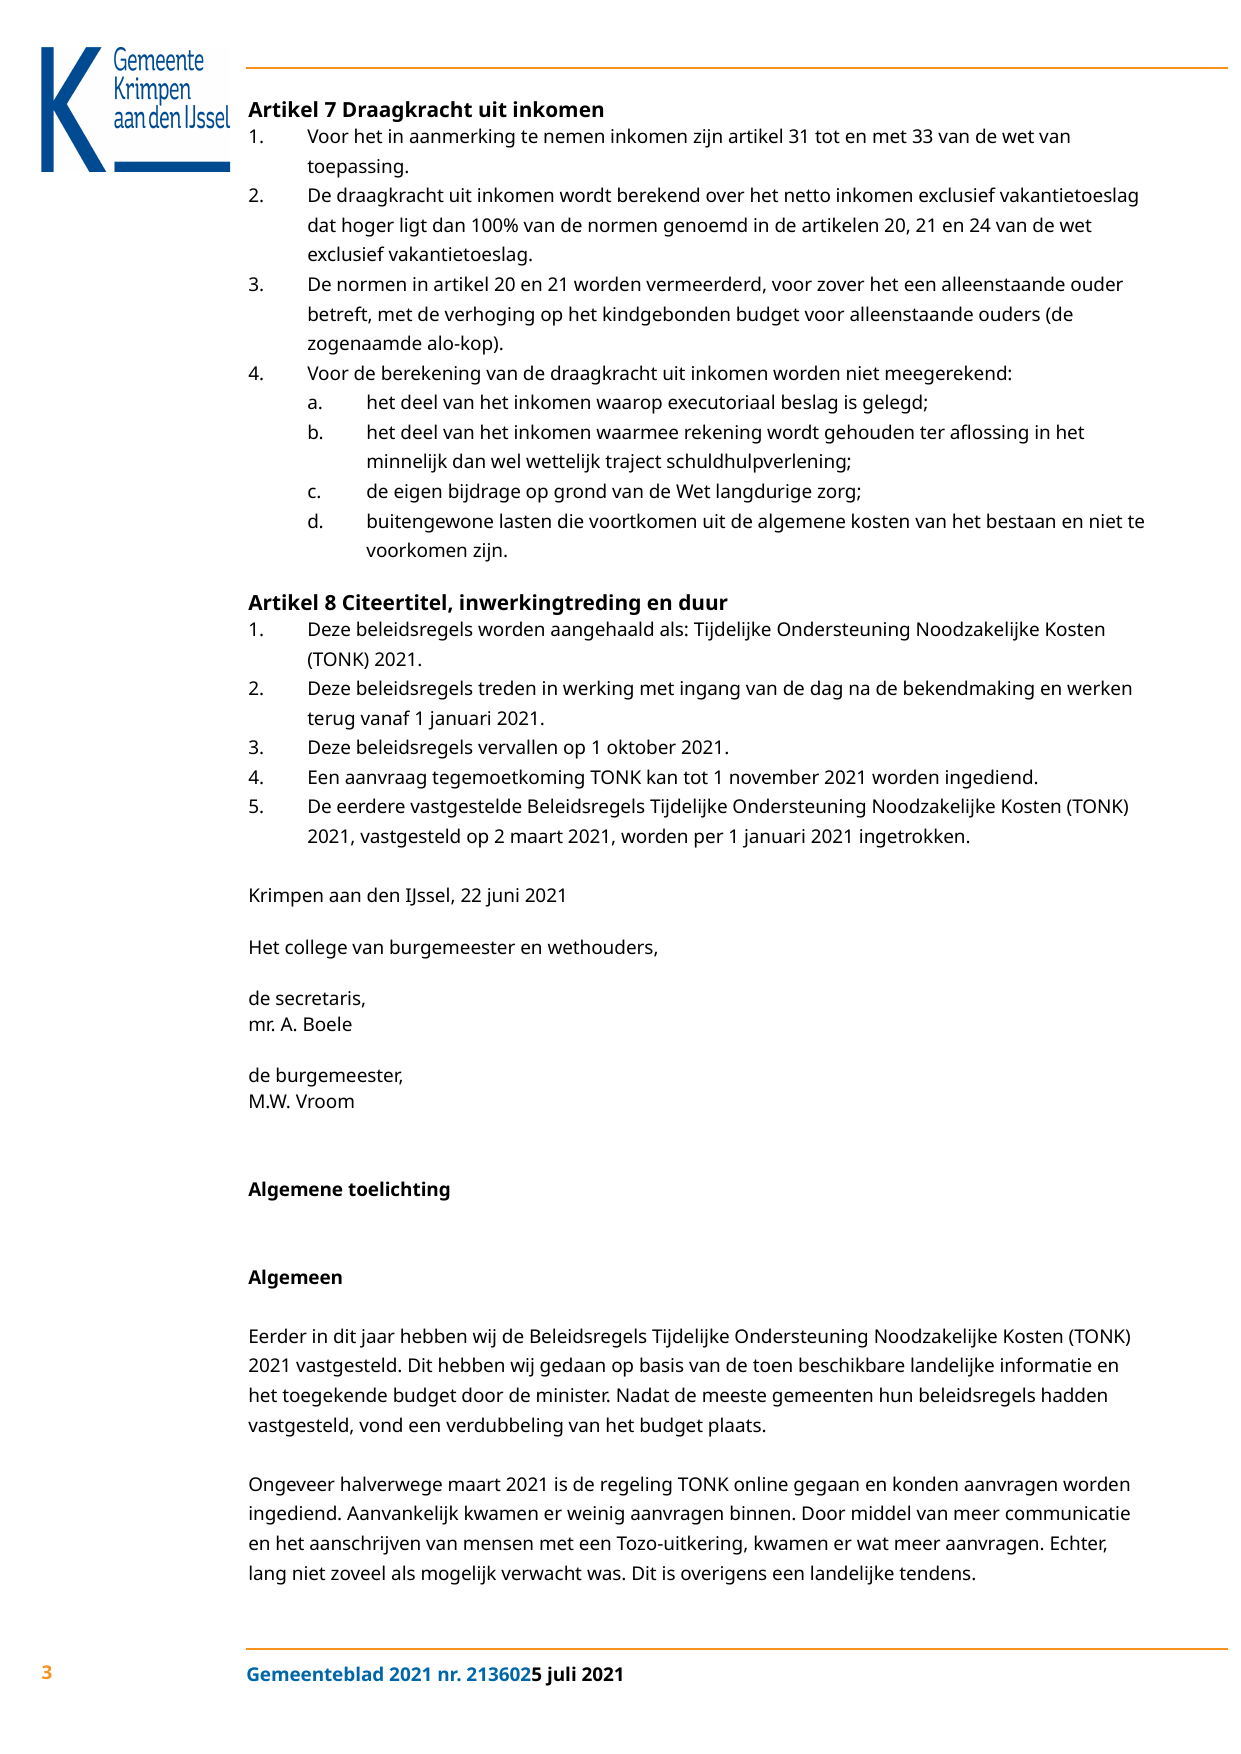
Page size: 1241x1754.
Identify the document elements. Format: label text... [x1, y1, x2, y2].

list het deel van het inkomen waarmee rekening wordt gehouden ter aflossing in het minnelijk dan wel wettelijk traject schuldhulpverlening; [307, 419, 1152, 474]
picture [41, 47, 231, 172]
list buitengewone lasten die voortkomen uit de algemene kosten van het bestaan en niet te voorkomen zijn. [307, 508, 1152, 563]
text Artikel 8 Citeertitel, inwerkingtreding en duur [248, 588, 1152, 616]
list Deze beleidsregels vervallen op 1 oktober 2021. [248, 734, 1152, 760]
text de burgemeester, [248, 1063, 1152, 1088]
text Artikel 7 Draagkracht uit inkomen [248, 95, 1152, 123]
text Algemene toelichting [248, 1166, 1152, 1205]
list Voor het in aanmerking te nemen inkomen zijn artikel 31 tot en met 33 van de wet van toepassing. [248, 123, 1152, 178]
text mr. A. Boele [248, 1011, 1152, 1037]
list het deel van het inkomen waarop executoriaal beslag is gelegd; [307, 389, 1152, 415]
text M.W. Vroom [248, 1088, 1152, 1114]
list Een aanvraag tegemoetkoming TONK kan tot 1 november 2021 worden ingediend. [248, 764, 1152, 790]
text Krimpen aan den IJssel, 22 juni 2021 [248, 882, 1152, 908]
list de eigen bijdrage op grond van de Wet langdurige zorg; [307, 478, 1152, 504]
text Algemeen [248, 1264, 1152, 1290]
text Ongeveer halverwege maart 2021 is de regeling TONK online gegaan en konden aanvragen worden ingediend. Aanvankelijk kwamen er weinig aanvragen binnen. Door middel van meer communicatie en het aanschrijven van mensen met een Tozo-uitkering, kwamen er wat meer aanvragen. Echter, lang niet zoveel als mogelijk verwacht was. Dit is overigens een landelijke tendens. [248, 1471, 1152, 1586]
text Eerder in dit jaar hebben wij de Beleidsregels Tijdelijke Ondersteuning Noodzakelijke Kosten (TONK) 2021 vastgesteld. Dit hebben wij gedaan op basis van de toen beschikbare landelijke informatie en het toegekende budget door de minister. Nadat de meeste gemeenten hun beleidsregels hadden vastgesteld, vond een verdubbeling van het budget plaats. [248, 1323, 1152, 1438]
list De eerdere vastgestelde Beleidsregels Tijdelijke Ondersteuning Noodzakelijke Kosten (TONK) 2021, vastgesteld op 2 maart 2021, worden per 1 januari 2021 ingetrokken. [248, 794, 1152, 849]
text Het college van burgemeester en wethouders, [248, 934, 1152, 960]
list Voor de berekening van de draagkracht uit inkomen worden niet meegerekend: [248, 360, 1152, 386]
list Deze beleidsregels worden aangehaald als: Tijdelijke Ondersteuning Noodzakelijke Kosten (TONK) 2021. [248, 616, 1152, 672]
list Deze beleidsregels treden in werking met ingang van de dag na de bekendmaking en werken terug vanaf 1 januari 2021. [248, 675, 1152, 731]
list De normen in artikel 20 en 21 worden vermeerderd, voor zover het een alleenstaande ouder betreft, met de verhoging op het kindgebonden budget voor alleenstaande ouders (de zogenaamde alo-kop). [248, 271, 1152, 356]
text de secretaris, [248, 985, 1152, 1011]
list De draagkracht uit inkomen wordt berekend over het netto inkomen exclusief vakantietoeslag dat hoger ligt dan 100% van de normen genoemd in de artikelen 20, 21 en 24 van de wet exclusief vakantietoeslag. [248, 182, 1152, 267]
